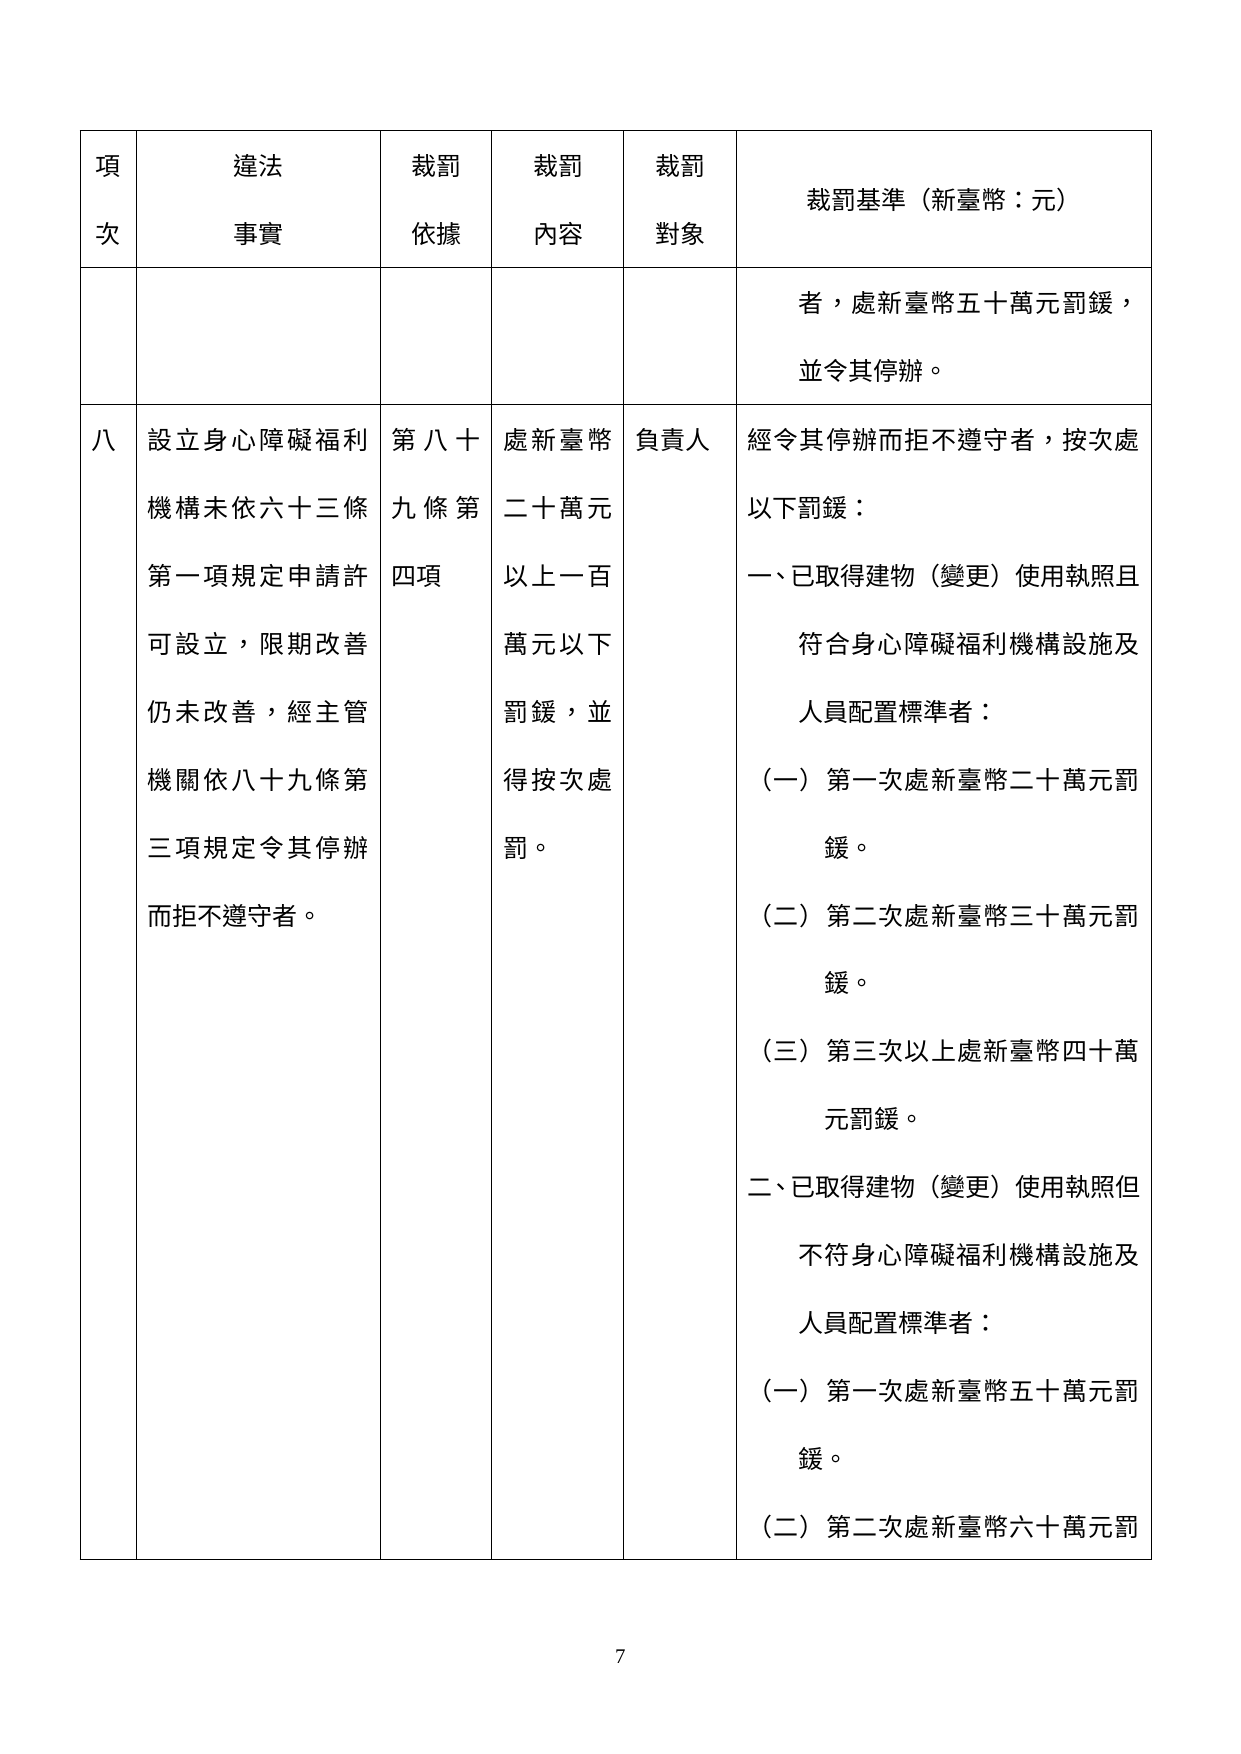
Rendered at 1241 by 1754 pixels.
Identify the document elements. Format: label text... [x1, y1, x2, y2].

table_header 項次 [81, 131, 136, 267]
table_header 裁罰基準（新臺幣：元） [737, 131, 1151, 267]
table_cell 者，處新臺幣五十萬元罰鍰，並令其停辦。 [737, 268, 1151, 404]
table_cell 處新臺幣二十萬元以上一百萬元以下罰鍰，並得按次處罰。 [492, 405, 623, 1559]
table_cell 第八十九條第四項 [381, 405, 491, 1559]
table_cell [381, 268, 491, 404]
table_cell [624, 268, 736, 404]
table_cell [137, 268, 380, 404]
table_cell [492, 268, 623, 404]
table_header 裁罰 依據 [381, 131, 491, 267]
table_header 裁罰 對象 [624, 131, 736, 267]
table_header 裁罰 內容 [492, 131, 623, 267]
table_cell 設立身心障礙福利機構未依六十三條第一項規定申請許可設立，限期改善仍未改善，經主管機關依八十九條第三項規定令其停辦而拒不遵守者。 [137, 405, 380, 1559]
table_header 違法 事實 [137, 131, 380, 267]
table_cell 經令其停辦而拒不遵守者，按次處以下罰鍰： 一、已取得建物（變更）使用執照且符合身心障礙福利機構設施及人員配置標準者： （一）第一次處新臺幣二十萬元罰鍰。 （二）第二次處新臺幣三十萬元罰鍰。 （三）第三次以上處新臺幣四十萬元罰鍰。 二、已取得建物（變更）使用執照但不符身心障礙福利機構設施及人員配置標準者： （一）第一次處新臺幣五十萬元罰鍰。 （二）第二次處新臺幣六十萬元罰 [737, 405, 1151, 1559]
table_cell 八 [81, 405, 136, 1559]
table_cell 負責人 [624, 405, 736, 1559]
table_cell [81, 268, 136, 404]
